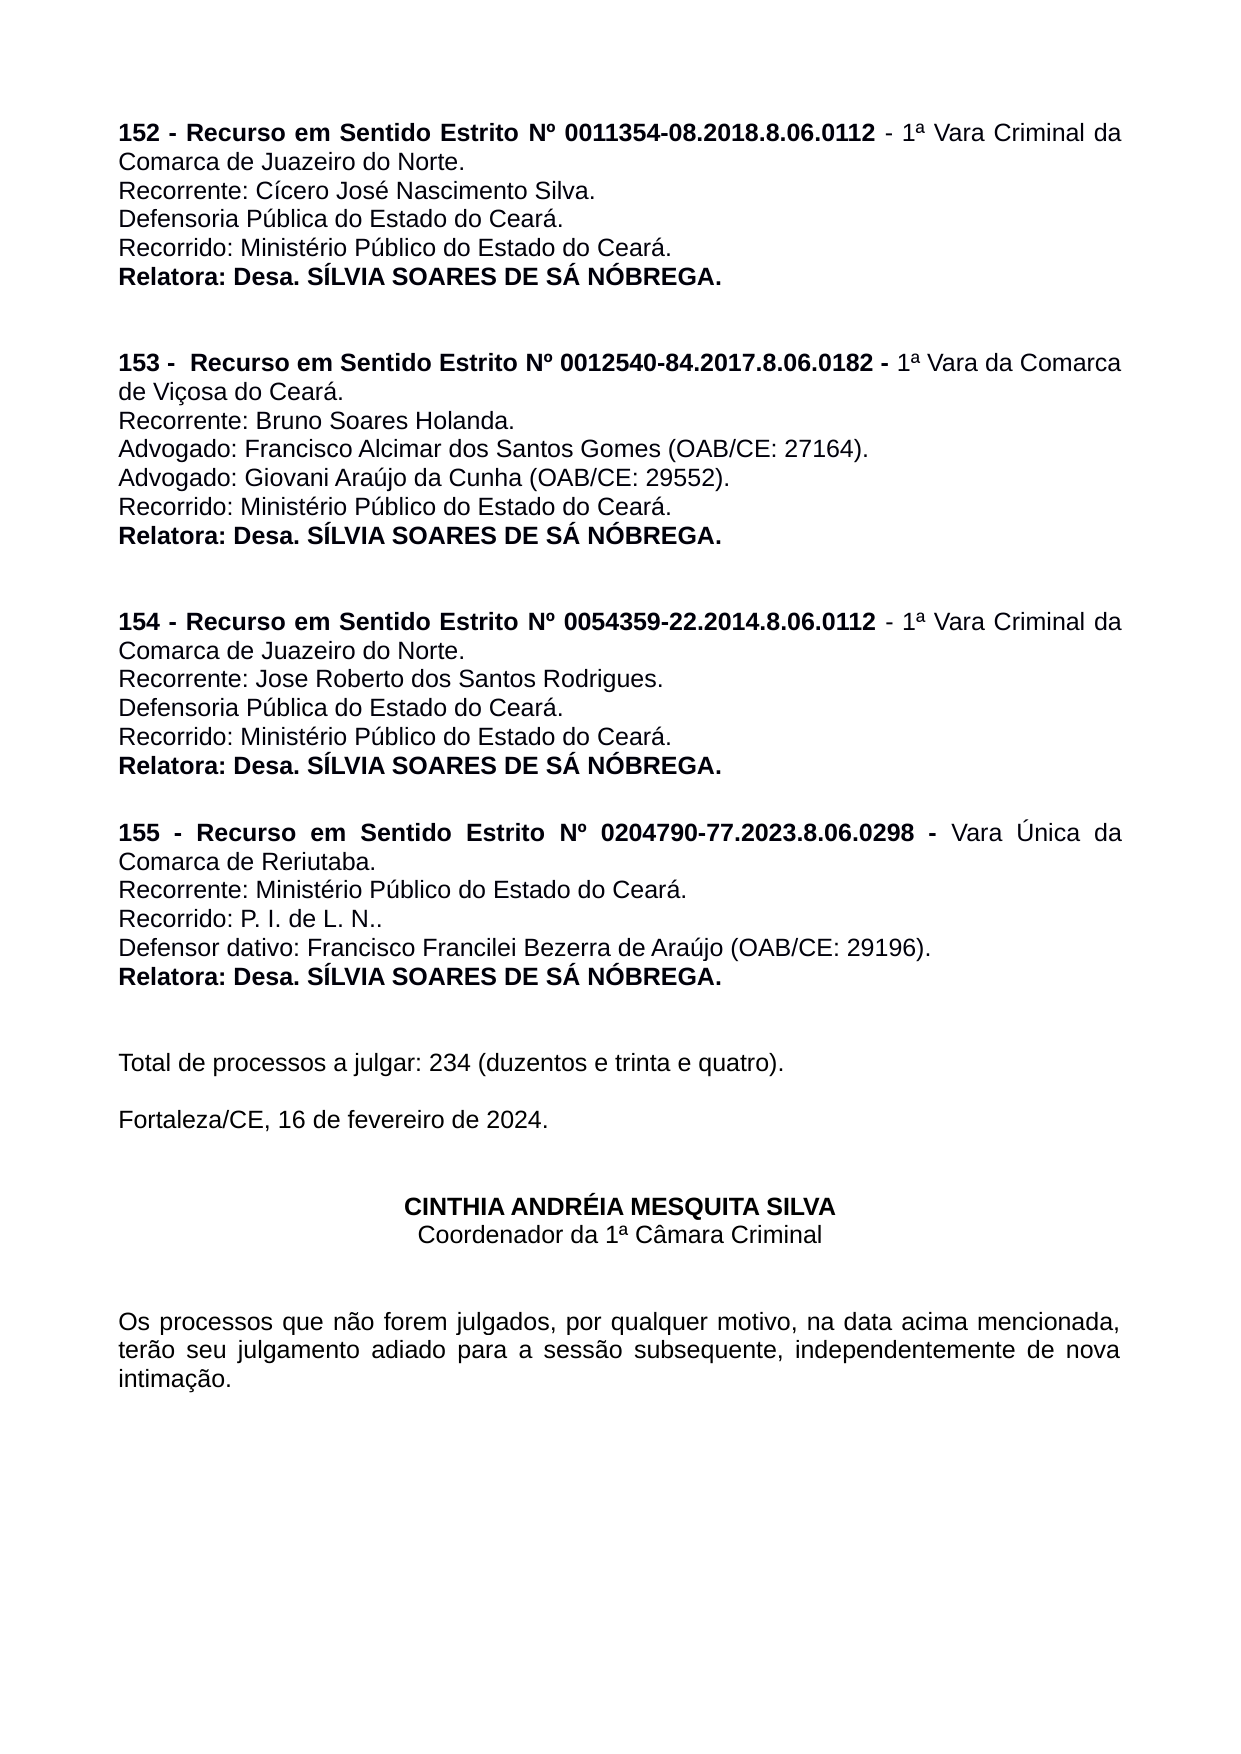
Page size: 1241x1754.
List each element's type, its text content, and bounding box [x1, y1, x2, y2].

text Advogado: Giovani Araújo da Cunha (OAB/CE: 29552). [118, 463, 1122, 492]
text Coordenador da 1ª Câmara Criminal [118, 1220, 1122, 1249]
text Recorrente: Bruno Soares Holanda. [118, 406, 1122, 434]
text 154 - Recurso em Sentido Estrito Nº 0054359-22.2014.8.06.0112 - 1ª Vara Criminal da Comarca de Juazeiro do Norte. [118, 607, 1122, 664]
text Recorrido: Ministério Público do Estado do Ceará. [118, 492, 1122, 521]
text Recorrido: P. I. de L. N.. [118, 904, 1122, 933]
text Defensoria Pública do Estado do Ceará. [118, 204, 1122, 233]
text Relatora: Desa. SÍLVIA SOARES DE SÁ NÓBREGA. [118, 262, 1122, 291]
text Recorrente: Cícero José Nascimento Silva. [118, 176, 1122, 204]
text 152 - Recurso em Sentido Estrito Nº 0011354-08.2018.8.06.0112 - 1ª Vara Criminal da Comarca de Juazeiro do Norte. [118, 118, 1122, 176]
text Advogado: Francisco Alcimar dos Santos Gomes (OAB/CE: 27164). [118, 434, 1122, 463]
text Recorrente: Jose Roberto dos Santos Rodrigues. [118, 664, 1122, 693]
text Recorrente: Ministério Público do Estado do Ceará. [118, 875, 1122, 904]
text Recorrido: Ministério Público do Estado do Ceará. [118, 233, 1122, 262]
text Os processos que não forem julgados, por qualquer motivo, na data acima mencionada, terão seu julgamento adiado para a sessão subsequente, independentemente de nova intimação. [118, 1306, 1122, 1393]
text CINTHIA ANDRÉIA MESQUITA SILVA [118, 1191, 1122, 1220]
text 153 - Recurso em Sentido Estrito Nº 0012540-84.2017.8.06.0182 - 1ª Vara da Comarca de Viçosa do Ceará. [118, 348, 1122, 406]
text Fortaleza/CE, 16 de fevereiro de 2024. [118, 1105, 1122, 1134]
text 155 - Recurso em Sentido Estrito Nº 0204790-77.2023.8.06.0298 - Vara Única da Comarca de Reriutaba. [118, 818, 1122, 875]
text Recorrido: Ministério Público do Estado do Ceará. [118, 722, 1122, 751]
text Defensor dativo: Francisco Francilei Bezerra de Araújo (OAB/CE: 29196). [118, 933, 1122, 961]
text Defensoria Pública do Estado do Ceará. [118, 693, 1122, 722]
text Total de processos a julgar: 234 (duzentos e trinta e quatro). [118, 1048, 1122, 1076]
text Relatora: Desa. SÍLVIA SOARES DE SÁ NÓBREGA. [118, 751, 1122, 779]
text Relatora: Desa. SÍLVIA SOARES DE SÁ NÓBREGA. [118, 961, 1122, 990]
text Relatora: Desa. SÍLVIA SOARES DE SÁ NÓBREGA. [118, 521, 1122, 549]
